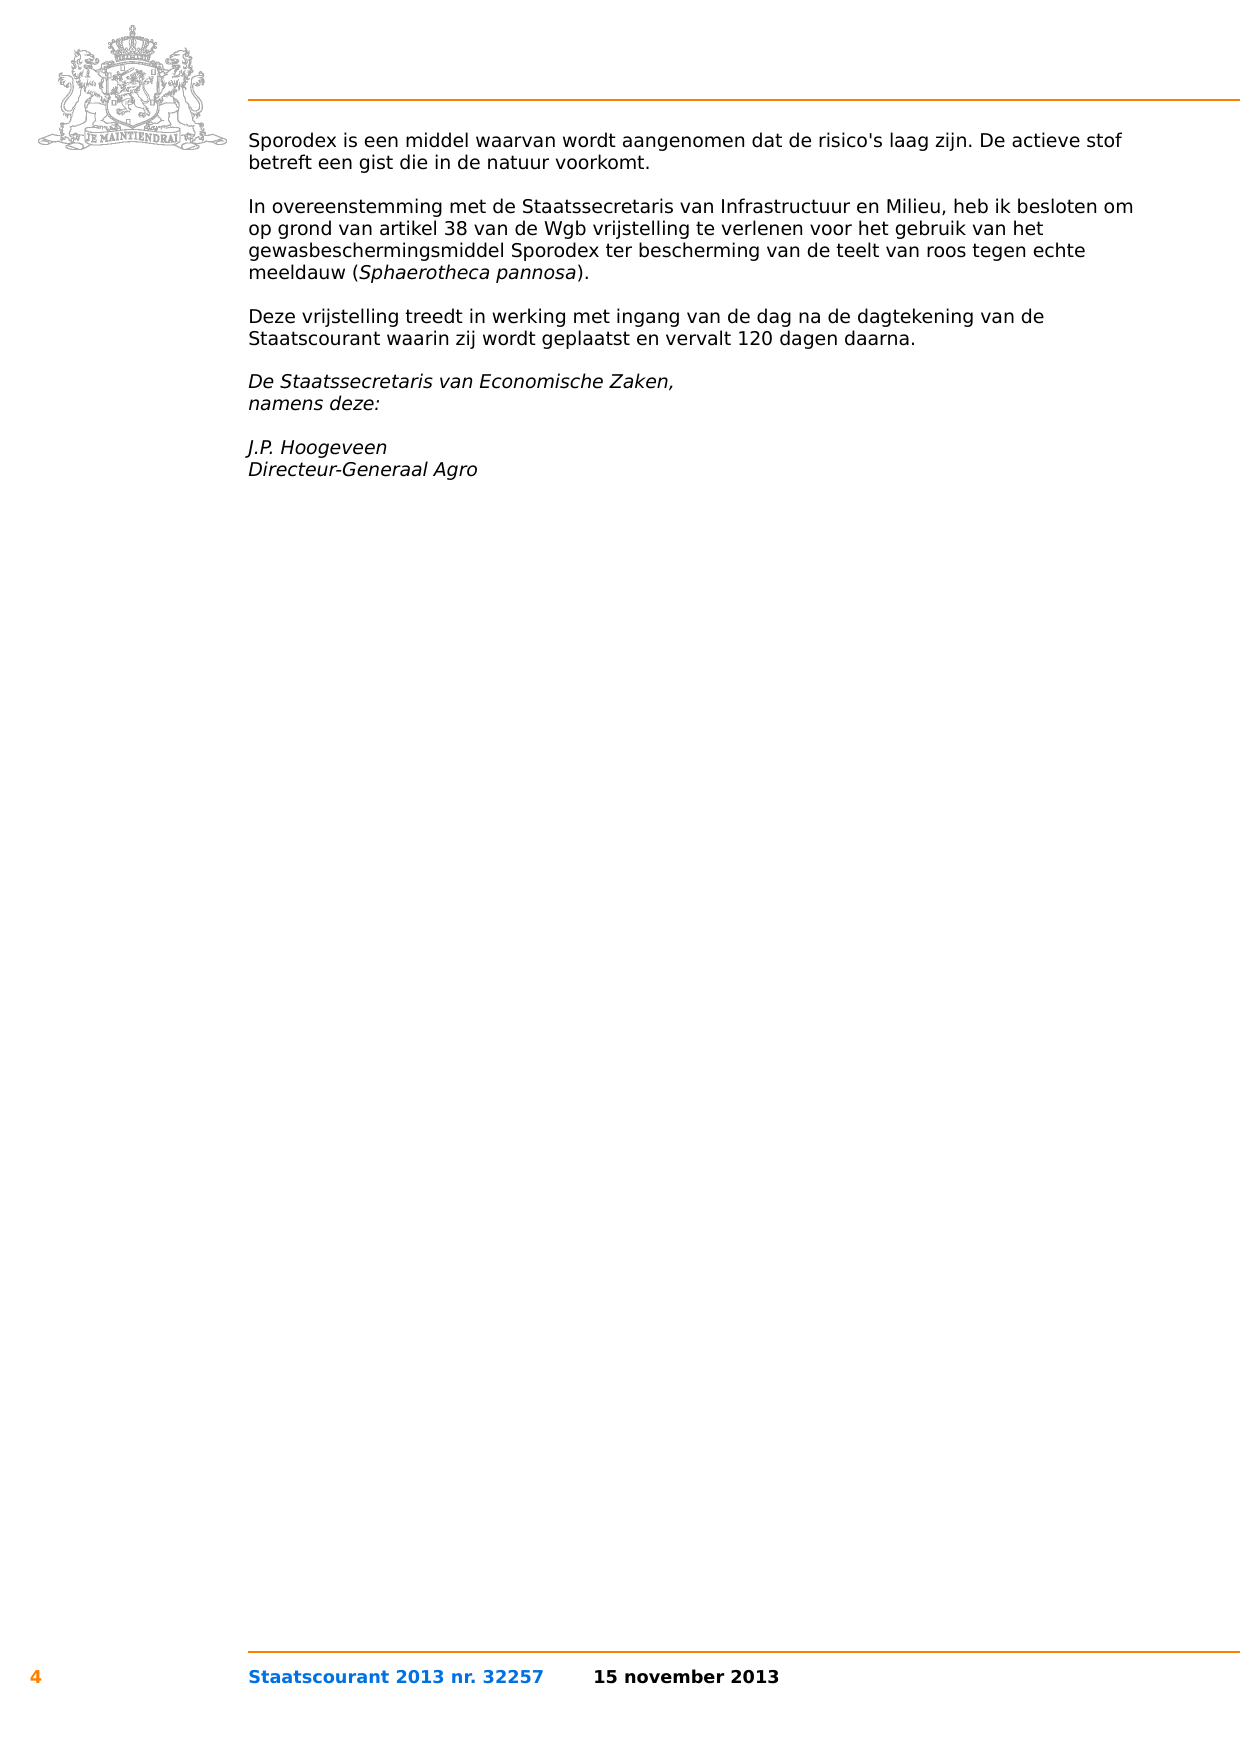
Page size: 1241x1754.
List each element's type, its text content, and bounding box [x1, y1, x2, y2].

text De Staatssecretaris van Economische Zaken, namens deze: J.P. Hoogeveen Directeur-Generaal Agro [248, 371, 1163, 481]
text In overeenstemming met de Staatssecretaris van Infrastructuur en Milieu, heb ik besloten om op grond van artikel 38 van de Wgb vrijstelling te verlenen voor het gebruik van het gewasbeschermingsmiddel Sporodex ter bescherming van de teelt van roos tegen echte meeldauw (Sphaerotheca pannosa). [248, 196, 1163, 284]
text Sporodex is een middel waarvan wordt aangenomen dat de risico's laag zijn. De actieve stof betreft een gist die in de natuur voorkomt. [248, 130, 1163, 174]
picture [38, 25, 227, 150]
text Deze vrijstelling treedt in werking met ingang van de dag na de dagtekening van de Staatscourant waarin zij wordt geplaatst en vervalt 120 dagen daarna. [248, 306, 1163, 349]
